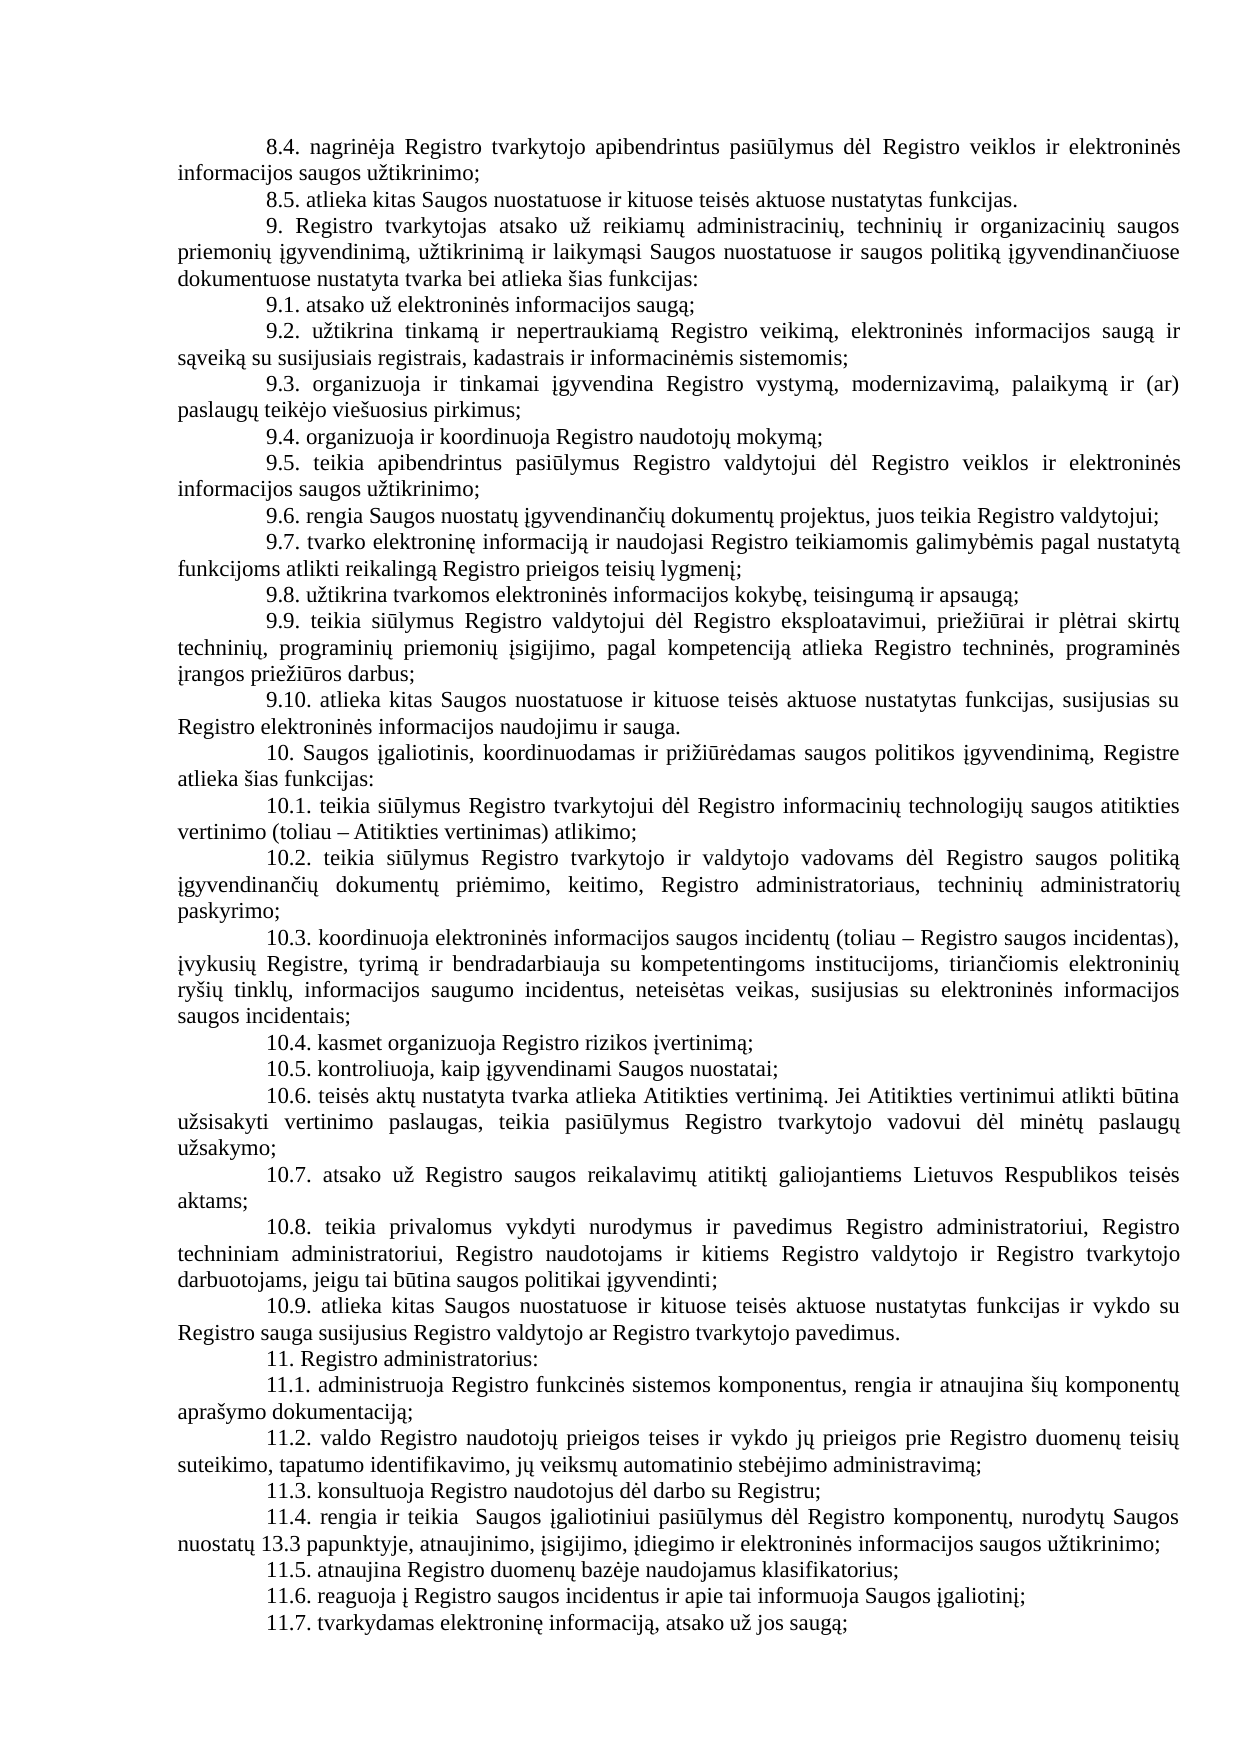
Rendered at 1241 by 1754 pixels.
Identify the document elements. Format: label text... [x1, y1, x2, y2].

text 9. Registro tvarkytojas atsako už reikiamų administracinių, techninių ir organizacinių saugos priemonių įgyvendinimą, užtikrinimą ir laikymąsi Saugos nuostatuose ir saugos politiką įgyvendinančiuose dokumentuose nustatyta tvarka bei atlieka šias funkcijas: [177, 212, 1181, 291]
text 10.8. teikia privalomus vykdyti nurodymus ir pavedimus Registro administratoriui, Registro techniniam administratoriui, Registro naudotojams ir kitiems Registro valdytojo ir Registro tvarkytojo darbuotojams, jeigu tai būtina saugos politikai įgyvendinti; [177, 1213, 1181, 1292]
text 9.1. atsako už elektroninės informacijos saugą; [177, 291, 1181, 317]
text 10.5. kontroliuoja, kaip įgyvendinami Saugos nuostatai; [177, 1055, 1181, 1082]
text 9.4. organizuoja ir koordinuoja Registro naudotojų mokymą; [177, 423, 1181, 449]
text 9.7. tvarko elektroninę informaciją ir naudojasi Registro teikiamomis galimybėmis pagal nustatytą funkcijoms atlikti reikalingą Registro prieigos teisių lygmenį; [177, 528, 1181, 581]
text 10.9. atlieka kitas Saugos nuostatuose ir kituose teisės aktuose nustatytas funkcijas ir vykdo su Registro sauga susijusius Registro valdytojo ar Registro tvarkytojo pavedimus. [177, 1292, 1181, 1345]
text 11.5. atnaujina Registro duomenų bazėje naudojamus klasifikatorius; [177, 1556, 1181, 1582]
text 9.3. organizuoja ir tinkamai įgyvendina Registro vystymą, modernizavimą, palaikymą ir (ar) paslaugų teikėjo viešuosius pirkimus; [177, 370, 1181, 423]
text 9.5. teikia apibendrintus pasiūlymus Registro valdytojui dėl Registro veiklos ir elektroninės informacijos saugos užtikrinimo; [177, 449, 1181, 502]
text 9.6. rengia Saugos nuostatų įgyvendinančių dokumentų projektus, juos teikia Registro valdytojui; [177, 502, 1181, 528]
text 10.6. teisės aktų nustatyta tvarka atlieka Atitikties vertinimą. Jei Atitikties vertinimui atlikti būtina užsisakyti vertinimo paslaugas, teikia pasiūlymus Registro tvarkytojo vadovui dėl minėtų paslaugų užsakymo; [177, 1082, 1181, 1161]
text 9.9. teikia siūlymus Registro valdytojui dėl Registro eksploatavimui, priežiūrai ir plėtrai skirtų techninių, programinių priemonių įsigijimo, pagal kompetenciją atlieka Registro techninės, programinės įrangos priežiūros darbus; [177, 607, 1181, 686]
text 11.6. reaguoja į Registro saugos incidentus ir apie tai informuoja Saugos įgaliotinį; [177, 1582, 1181, 1609]
text 10.1. teikia siūlymus Registro tvarkytojui dėl Registro informacinių technologijų saugos atitikties vertinimo (toliau – Atitikties vertinimas) atlikimo; [177, 792, 1181, 844]
text 10. Saugos įgaliotinis, koordinuodamas ir prižiūrėdamas saugos politikos įgyvendinimą, Registre atlieka šias funkcijas: [177, 739, 1181, 792]
text 10.2. teikia siūlymus Registro tvarkytojo ir valdytojo vadovams dėl Registro saugos politiką įgyvendinančių dokumentų priėmimo, keitimo, Registro administratoriaus, techninių administratorių paskyrimo; [177, 844, 1181, 923]
text 9.10. atlieka kitas Saugos nuostatuose ir kituose teisės aktuose nustatytas funkcijas, susijusias su Registro elektroninės informacijos naudojimu ir sauga. [177, 686, 1181, 739]
text 11.4. rengia ir teikia Saugos įgaliotiniui pasiūlymus dėl Registro komponentų, nurodytų Saugos nuostatų 13.3 papunktyje, atnaujinimo, įsigijimo, įdiegimo ir elektroninės informacijos saugos užtikrinimo; [177, 1503, 1181, 1556]
text 8.4. nagrinėja Registro tvarkytojo apibendrintus pasiūlymus dėl Registro veiklos ir elektroninės informacijos saugos užtikrinimo; [177, 133, 1181, 186]
text 11.2. valdo Registro naudotojų prieigos teises ir vykdo jų prieigos prie Registro duomenų teisių suteikimo, tapatumo identifikavimo, jų veiksmų automatinio stebėjimo administravimą; [177, 1424, 1181, 1477]
text 11.7. tvarkydamas elektroninę informaciją, atsako už jos saugą; [177, 1609, 1181, 1635]
text 11. Registro administratorius: [177, 1345, 1181, 1372]
text 10.7. atsako už Registro saugos reikalavimų atitiktį galiojantiems Lietuvos Respublikos teisės aktams; [177, 1161, 1181, 1213]
text 9.8. užtikrina tvarkomos elektroninės informacijos kokybę, teisingumą ir apsaugą; [177, 581, 1181, 607]
text 10.4. kasmet organizuoja Registro rizikos įvertinimą; [177, 1029, 1181, 1055]
text 8.5. atlieka kitas Saugos nuostatuose ir kituose teisės aktuose nustatytas funkcijas. [177, 186, 1181, 212]
text 11.1. administruoja Registro funkcinės sistemos komponentus, rengia ir atnaujina šių komponentų aprašymo dokumentaciją; [177, 1372, 1181, 1424]
text 10.3. koordinuoja elektroninės informacijos saugos incidentų (toliau – Registro saugos incidentas), įvykusių Registre, tyrimą ir bendradarbiauja su kompetentingoms institucijoms, tiriančiomis elektroninių ryšių tinklų, informacijos saugumo incidentus, neteisėtas veikas, susijusias su elektroninės informacijos saugos incidentais; [177, 923, 1181, 1029]
text 9.2. užtikrina tinkamą ir nepertraukiamą Registro veikimą, elektroninės informacijos saugą ir sąveiką su susijusiais registrais, kadastrais ir informacinėmis sistemomis; [177, 317, 1181, 370]
text 11.3. konsultuoja Registro naudotojus dėl darbo su Registru; [177, 1477, 1181, 1503]
